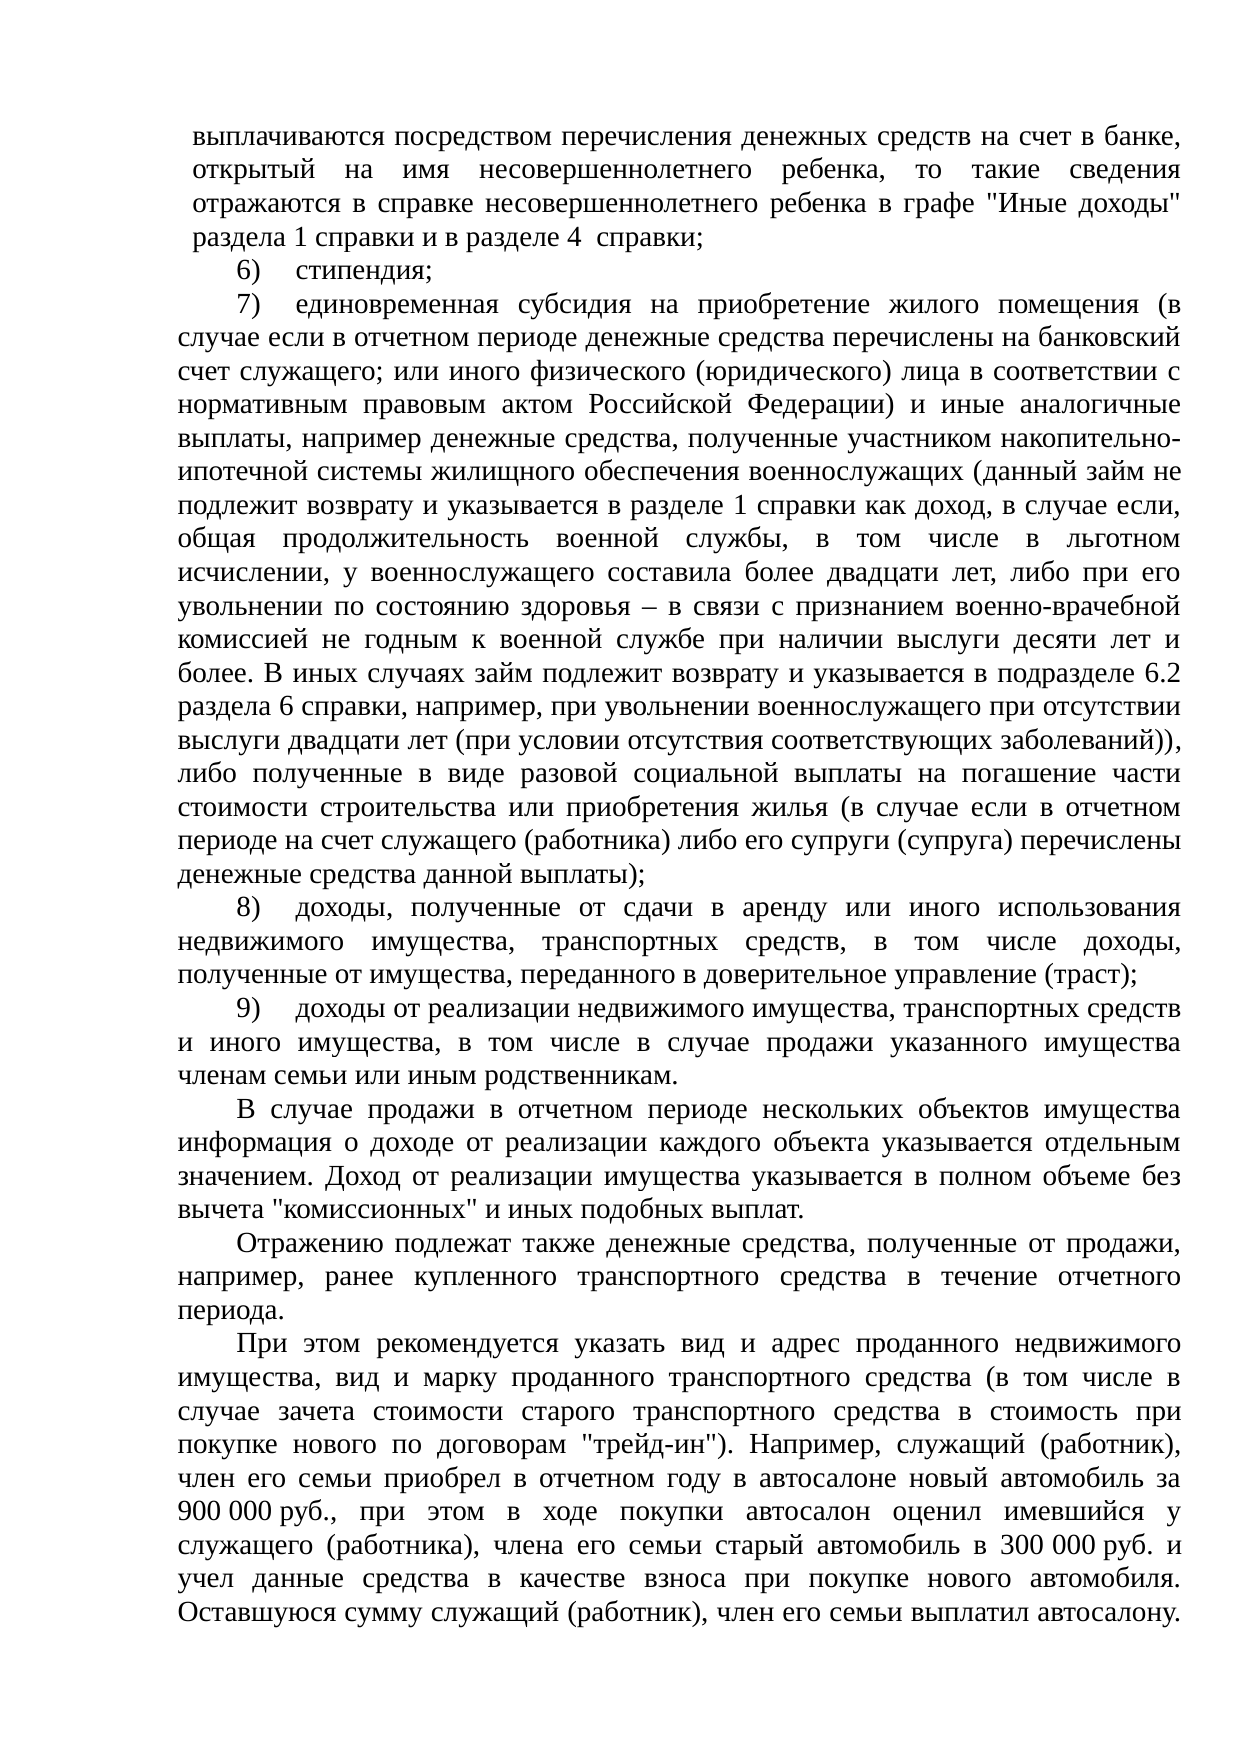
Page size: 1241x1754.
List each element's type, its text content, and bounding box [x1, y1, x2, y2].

list стипендия; [177, 252, 295, 286]
text В случае продажи в отчетном периоде нескольких объектов имущества информация о доходе от реализации каждого объекта указывается отдельным значением. Доход от реализации имущества указывается в полном объеме без вычета "комиссионных" и иных подобных выплат. [805, 1191, 1182, 1225]
text При этом рекомендуется указать вид и адрес проданного недвижимого имущества, вид и марку проданного транспортного средства (в том числе в случае зачета стоимости старого транспортного средства в стоимость при покупке нового по договорам "трейд-ин"). Например, служащий (работник), член его семьи приобрел в отчетном году в автосалоне новый автомобиль за 900 000 руб., при этом в ходе покупки автосалон оценил имевшийся у служащего (работника), члена его семьи старый автомобиль в 300 000 руб. и учел данные средства в качестве взноса при покупке нового автомобиля. Оставшуюся сумму служащий (работник), член его семьи выплатил автосалону. Сумма в размере 300 000 руб. является доходом и подлежит указанию в строке "Иные доходы"); [177, 1393, 1182, 1627]
list суммы, причитающиеся ребенку в качестве алиментов (за исключением алиментов, выплачиваемых в браке, кроме случая, предусмотренного пунктом 30 Методических рекомендаций – при невозможности по объективным причинам представить сведения на супругу (супруга) и (или) несовершеннолетних детей), пенсий, пособий (данные средства указываются в справке одного из родителей). В случае, если указанные суммы выплачиваются посредством перечисления денежных средств на счет в банке, открытый на имя несовершеннолетнего ребенка, то такие сведения отражаются в справке несовершеннолетнего ребенка в графе "Иные доходы" раздела 1 справки и в разделе 4 справки; [704, 219, 1182, 252]
list единовременная субсидия на приобретение жилого помещения (в случае если в отчетном периоде денежные средства перечислены на банковский счет служащего; или иного физического (юридического) лица в соответствии с нормативным правовым актом Российской Федерации) и иные аналогичные выплаты, например денежные средства, полученные участником накопительно-ипотечной системы жилищного обеспечения военнослужащих (данный займ не подлежит возврату и указывается в разделе 1 справки как доход, в случае если, общая продолжительность военной службы, в том числе в льготном исчислении, у военнослужащего составила более двадцати лет, либо при его увольнении по состоянию здоровья – в связи с признанием военно-врачебной комиссией не годным к военной службе при наличии выслуги десяти лет и более. В иных случаях займ подлежит возврату и указывается в подразделе 6.2 раздела 6 справки, например, при увольнении военнослужащего при отсутствии выслуги двадцати лет (при условии отсутствия соответствующих заболеваний)), либо полученные в виде разовой социальной выплаты на погашение части стоимости строительства или приобретения жилья (в случае если в отчетном периоде на счет служащего (работника) либо его супруги (супруга) перечислены денежные средства данной выплаты); [177, 286, 1182, 889]
text В случае продажи в отчетном периоде нескольких объектов имущества информация о доходе от реализации каждого объекта указывается отдельным значением. Доход от реализации имущества указывается в полном объеме без вычета "комиссионных" и иных подобных выплат. [177, 1091, 1182, 1191]
list доходы, полученные от сдачи в аренду или иного использования недвижимого имущества, транспортных средств, в том числе доходы, полученные от имущества, переданного в доверительное управление (траст); [177, 889, 1182, 923]
list доходы от реализации недвижимого имущества, транспортных средств и иного имущества, в том числе в случае продажи указанного имущества членам семьи или иным родственникам. [177, 990, 295, 1024]
text Отражению подлежат также денежные средства, полученные от продажи, например, ранее купленного транспортного средства в течение отчетного периода. [177, 1225, 1182, 1326]
list доходы от реализации недвижимого имущества, транспортных средств и иного имущества, в том числе в случае продажи указанного имущества членам семьи или иным родственникам. [686, 1057, 1182, 1091]
list стипендия; [433, 252, 1182, 286]
